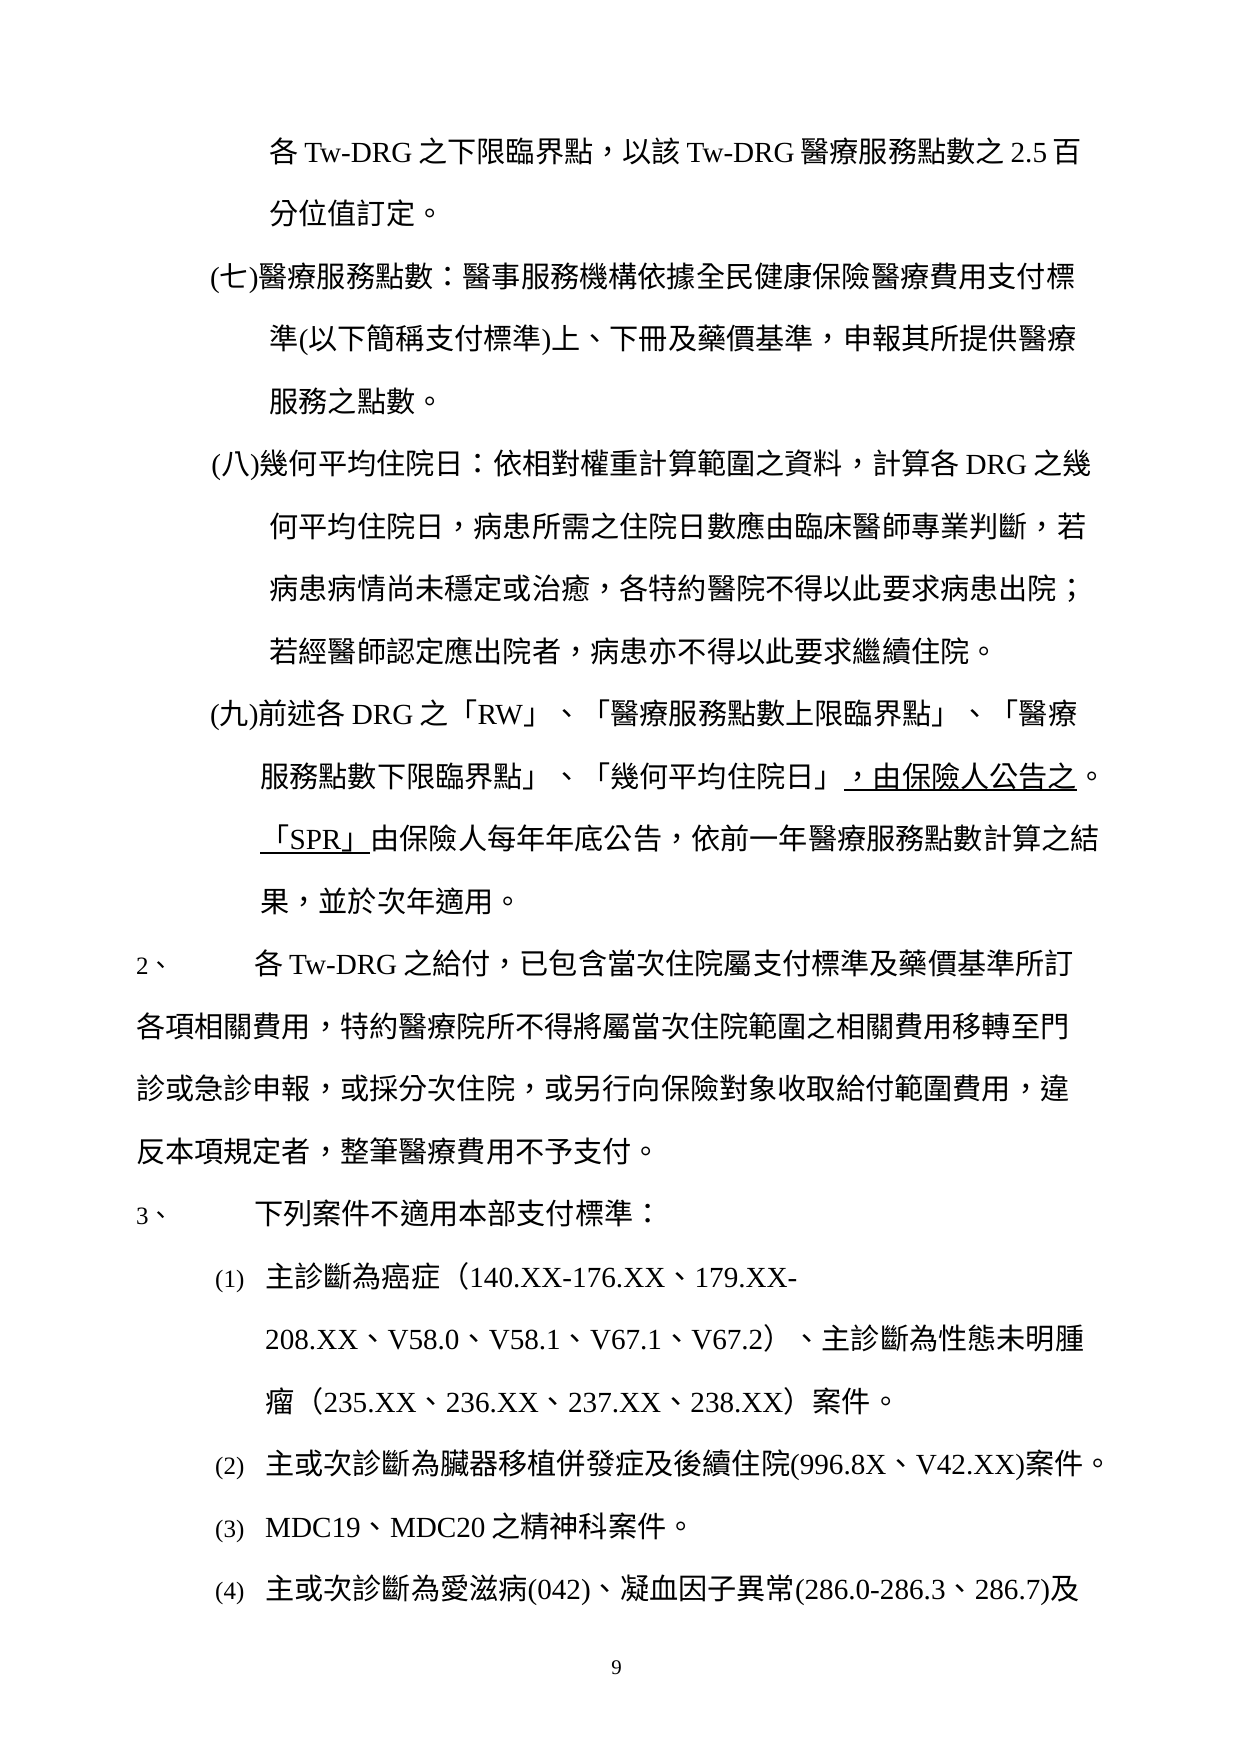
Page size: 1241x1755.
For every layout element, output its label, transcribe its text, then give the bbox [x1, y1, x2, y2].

list 主診斷為癌症（140.XX-176.XX、179.XX-208.XX、V58.0、V58.1、V67.1、V67.2）、主診斷為性態未明腫瘤（235.XX、236.XX、237.XX、238.XX）案件。 [215, 1233, 1104, 1420]
list 主或次診斷為愛滋病(042)、凝血因子異常(286.0-286.3、286.7)及 [215, 1545, 1104, 1608]
text (九)前述各DRG之「RW」、「醫療服務點數上限臨界點」、「醫療服務點數下限臨界點」、「幾何平均住院日」，由保險人公告之。「SPR」由保險人每年年底公告，依前一年醫療服務點數計算之結果，並於次年適用。 [210, 670, 1101, 920]
text (八)幾何平均住院日：依相對權重計算範圍之資料，計算各DRG之幾何平均住院日，病患所需之住院日數應由臨床醫師專業判斷，若病患病情尚未穩定或治癒，各特約醫院不得以此要求病患出院；若經醫師認定應出院者，病患亦不得以此要求繼續住院。 [211, 420, 1101, 670]
list 主或次診斷為臟器移植併發症及後續住院(996.8X、V42.XX)案件。 [215, 1420, 1104, 1483]
list MDC19、MDC20之精神科案件。 [215, 1483, 1104, 1545]
text (七)醫療服務點數：醫事服務機構依據全民健康保險醫療費用支付標準(以下簡稱支付標準)上、下冊及藥價基準，申報其所提供醫療服務之點數。 [210, 233, 1101, 420]
text 各Tw-DRG之下限臨界點，以該Tw-DRG醫療服務點數之2.5百分位值訂定。 [269, 108, 1095, 233]
list 各Tw-DRG之給付，已包含當次住院屬支付標準及藥價基準所訂各項相關費用，特約醫療院所不得將屬當次住院範圍之相關費用移轉至門診或急診申報，或採分次住院，或另行向保險對象收取給付範圍費用，違反本項規定者，整筆醫療費用不予支付。 [136, 920, 1079, 1170]
list 下列案件不適用本部支付標準： [136, 1170, 1079, 1233]
